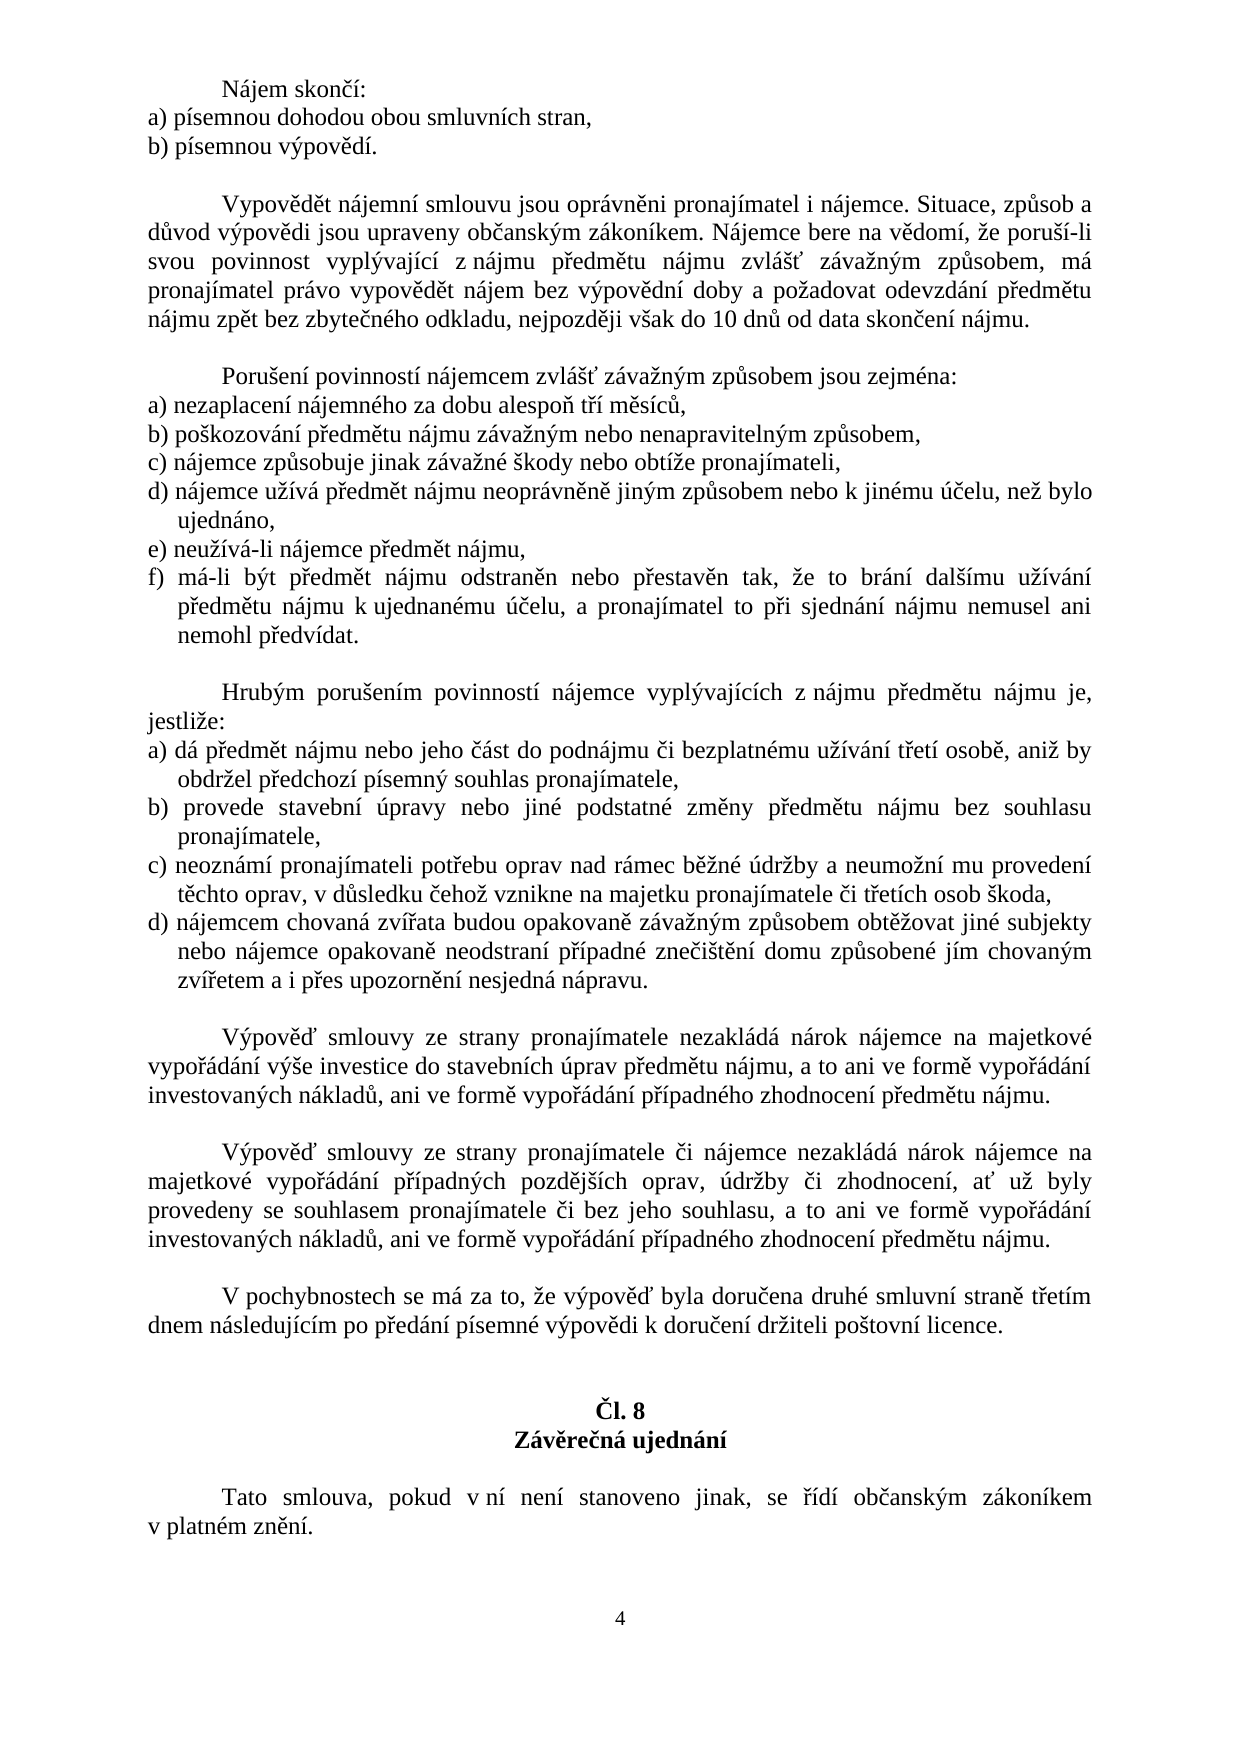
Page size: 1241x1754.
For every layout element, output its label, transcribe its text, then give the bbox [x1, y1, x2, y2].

text Vypovědět nájemní smlouvu jsou oprávněni pronajímatel i nájemce. Situace, způsob a důvod výpovědi jsou upraveny občanským zákoníkem. Nájemce bere na vědomí, že poruší-li svou povinnost vyplývající z nájmu předmětu nájmu zvlášť závažným způsobem, má pronajímatel právo vypovědět nájem bez výpovědní doby a požadovat odevzdání předmětu nájmu zpět bez zbytečného odkladu, nejpozději však do 10 dnů od data skončení nájmu. [148, 189, 1093, 332]
text e) neužívá-li nájemce předmět nájmu, [148, 534, 1093, 562]
text Porušení povinností nájemcem zvlášť závažným způsobem jsou zejména: [148, 361, 1093, 390]
text b) poškozování předmětu nájmu závažným nebo nenapravitelným způsobem, [148, 419, 1093, 447]
text d) nájemce užívá předmět nájmu neoprávněně jiným způsobem nebo k jinému účelu, než bylo ujednáno, [148, 476, 1093, 534]
text f) má-li být předmět nájmu odstraněn nebo přestavěn tak, že to brání dalšímu užívání předmětu nájmu k ujednanému účelu, a pronajímatel to při sjednání nájmu nemusel ani nemohl předvídat. [148, 562, 1093, 649]
text a) dá předmět nájmu nebo jeho část do podnájmu či bezplatnému užívání třetí osobě, aniž by obdržel předchozí písemný souhlas pronajímatele, [148, 735, 1093, 792]
text Závěrečná ujednání [148, 1425, 1093, 1454]
text Čl. 8 [148, 1396, 1093, 1425]
text b) provede stavební úpravy nebo jiné podstatné změny předmětu nájmu bez souhlasu pronajímatele, [148, 792, 1093, 850]
text a) písemnou dohodou obou smluvních stran, [148, 102, 1093, 131]
text V pochybnostech se má za to, že výpověď byla doručena druhé smluvní straně třetím dnem následujícím po předání písemné výpovědi k doručení držiteli poštovní licence. [148, 1281, 1093, 1339]
text d) nájemcem chovaná zvířata budou opakovaně závažným způsobem obtěžovat jiné subjekty nebo nájemce opakovaně neodstraní případné znečištění domu způsobené jím chovaným zvířetem a i přes upozornění nesjedná nápravu. [148, 907, 1093, 994]
text a) nezaplacení nájemného za dobu alespoň tří měsíců, [148, 390, 1093, 419]
text Tato smlouva, pokud v ní není stanoveno jinak, se řídí občanským zákoníkem v platném znění. [148, 1482, 1093, 1540]
text Výpověď smlouvy ze strany pronajímatele či nájemce nezakládá nárok nájemce na majetkové vypořádání případných pozdějších oprav, údržby či zhodnocení, ať už byly provedeny se souhlasem pronajímatele či bez jeho souhlasu, a to ani ve formě vypořádání investovaných nákladů, ani ve formě vypořádání případného zhodnocení předmětu nájmu. [148, 1137, 1093, 1252]
text Nájem skončí: [148, 74, 1093, 102]
text Hrubým porušením povinností nájemce vyplývajících z nájmu předmětu nájmu je, jestliže: [148, 677, 1093, 735]
text b) písemnou výpovědí. [148, 131, 1093, 160]
text c) nájemce způsobuje jinak závažné škody nebo obtíže pronajímateli, [148, 447, 1093, 476]
text Výpověď smlouvy ze strany pronajímatele nezakládá nárok nájemce na majetkové vypořádání výše investice do stavebních úprav předmětu nájmu, a to ani ve formě vypořádání investovaných nákladů, ani ve formě vypořádání případného zhodnocení předmětu nájmu. [148, 1022, 1093, 1109]
text c) neoznámí pronajímateli potřebu oprav nad rámec běžné údržby a neumožní mu provedení těchto oprav, v důsledku čehož vznikne na majetku pronajímatele či třetích osob škoda, [148, 850, 1093, 907]
